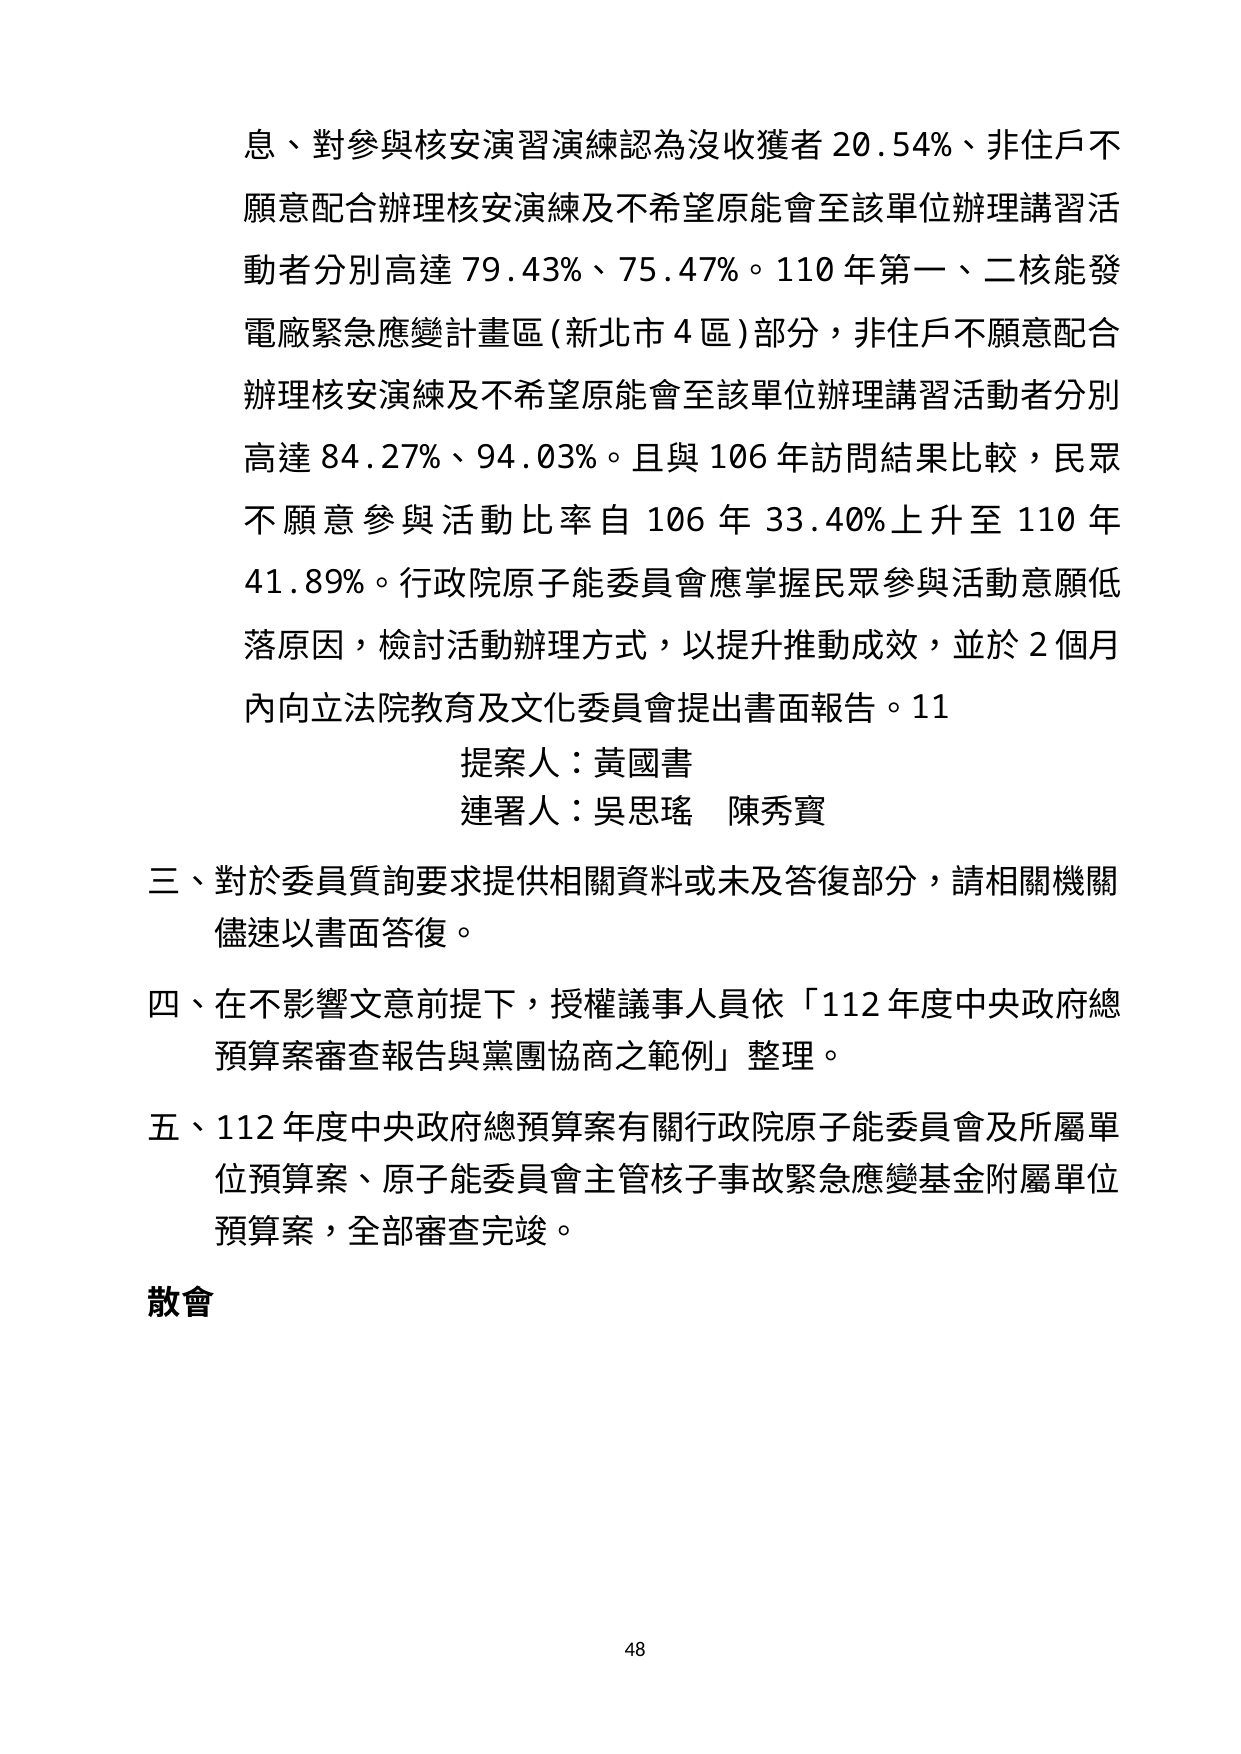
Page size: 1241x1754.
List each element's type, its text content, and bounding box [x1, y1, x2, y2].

text 息、對參與核安演習演練認為沒收獲者20.54%、非住戶不願意配合辦理核安演練及不希望原能會至該單位辦理講習活動者分別高達79.43%、75.47%。110年第一、二核能發電廠緊急應變計畫區(新北市4區)部分，非住戶不願意配合辦理核安演練及不希望原能會至該單位辦理講習活動者分別高達84.27%、94.03%。且與106年訪問結果比較，民眾不願意參與活動比率自106年33.40%上升至110年41.89%。行政院原子能委員會應掌握民眾參與活動意願低落原因，檢討活動辦理方式，以提升推動成效，並於2個月內向立法院教育及文化委員會提出書面報告。11 [210, 112, 1122, 737]
text 五、112年度中央政府總預算案有關行政院原子能委員會及所屬單位預算案、原子能委員會主管核子事故緊急應變基金附屬單位預算案，全部審查完竣。 [148, 1098, 1122, 1254]
text 提案人：黃國書 [460, 737, 1122, 785]
text 四、在不影響文意前提下，授權議事人員依「112年度中央政府總預算案審查報告與黨團協商之範例」整理。 [148, 975, 1122, 1079]
text 三、對於委員質詢要求提供相關資料或未及答復部分，請相關機關儘速以書面答復。 [148, 852, 1122, 956]
text 連署人：吳思瑤 陳秀寳 [460, 785, 1122, 833]
text 散會 [148, 1273, 1122, 1325]
